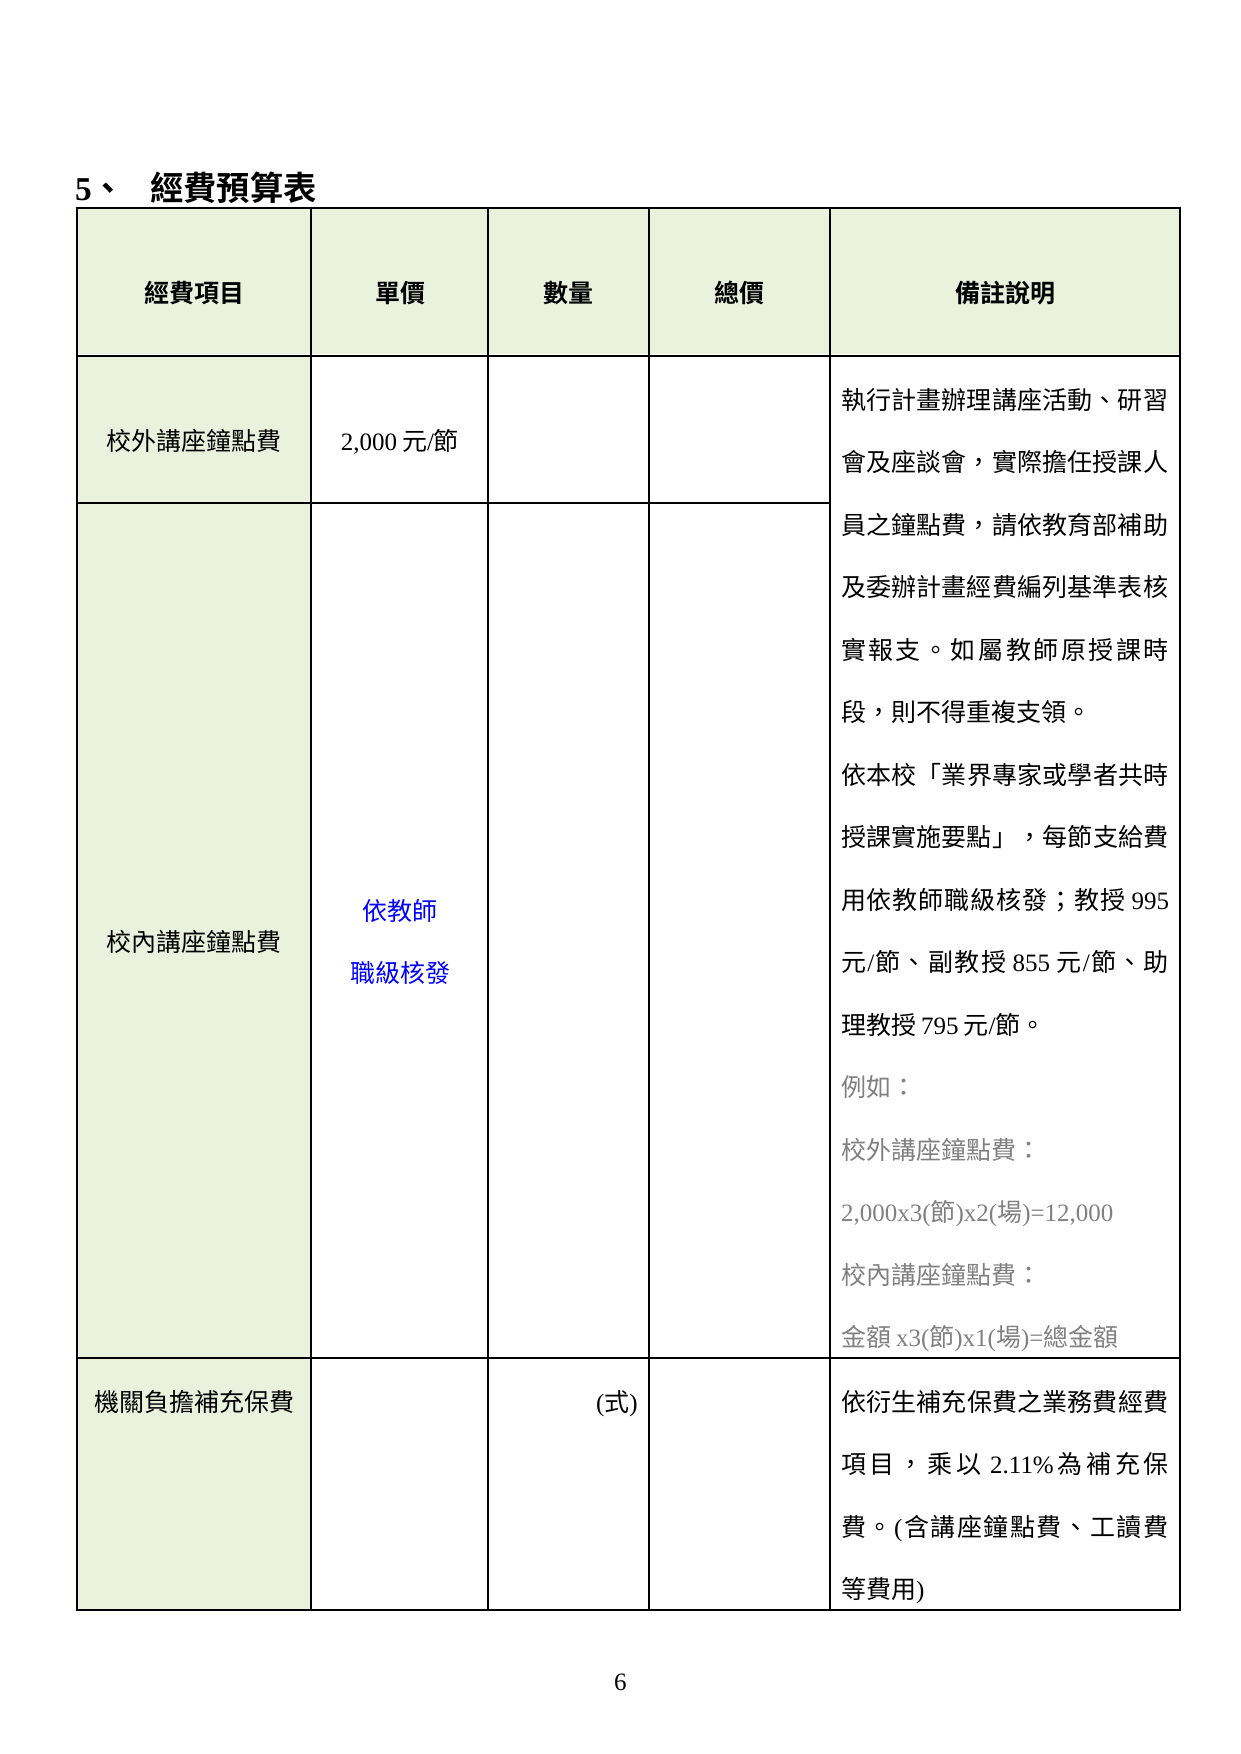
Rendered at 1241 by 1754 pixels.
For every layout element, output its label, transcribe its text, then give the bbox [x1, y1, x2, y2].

table_header 備註說明 [831, 209, 1179, 354]
list 經費預算表 [75, 144, 1165, 207]
table_header 單價 [312, 209, 487, 354]
table_cell 機關負擔補充保費 [78, 1359, 310, 1609]
table_cell 依教師 職級核發 [312, 504, 487, 1357]
table_cell [489, 357, 648, 502]
table_cell [489, 504, 648, 1357]
table_cell (式) [489, 1359, 648, 1609]
table_cell [312, 1359, 487, 1609]
table_header 數量 [489, 209, 648, 354]
table_cell 2,000元/節 [312, 357, 487, 502]
table_cell 校外講座鐘點費 [78, 357, 310, 502]
table_cell [650, 504, 829, 1357]
table_cell 校內講座鐘點費 [78, 504, 310, 1357]
table_cell [650, 357, 829, 502]
table_header 總價 [650, 209, 829, 354]
table_cell 依衍生補充保費之業務費經費項目，乘以2.11%為補充保費。(含講座鐘點費、工讀費等費用) [831, 1359, 1179, 1609]
table_header 經費項目 [78, 209, 310, 354]
table_cell 執行計畫辦理講座活動、研習會及座談會，實際擔任授課人員之鐘點費，請依教育部補助及委辦計畫經費編列基準表核實報支。如屬教師原授課時段，則不得重複支領。 依本校「業界專家或學者共時授課實施要點」，每節支給費用依教師職級核發；教授995元/節、副教授855元/節、助理教授795元/節。 例如： 校外講座鐘點費：2,000x3(節)x2(場)=12,000 校內講座鐘點費： 金額x3(節)x1(場)=總金額 [831, 357, 1179, 1357]
table_cell [650, 1359, 829, 1609]
